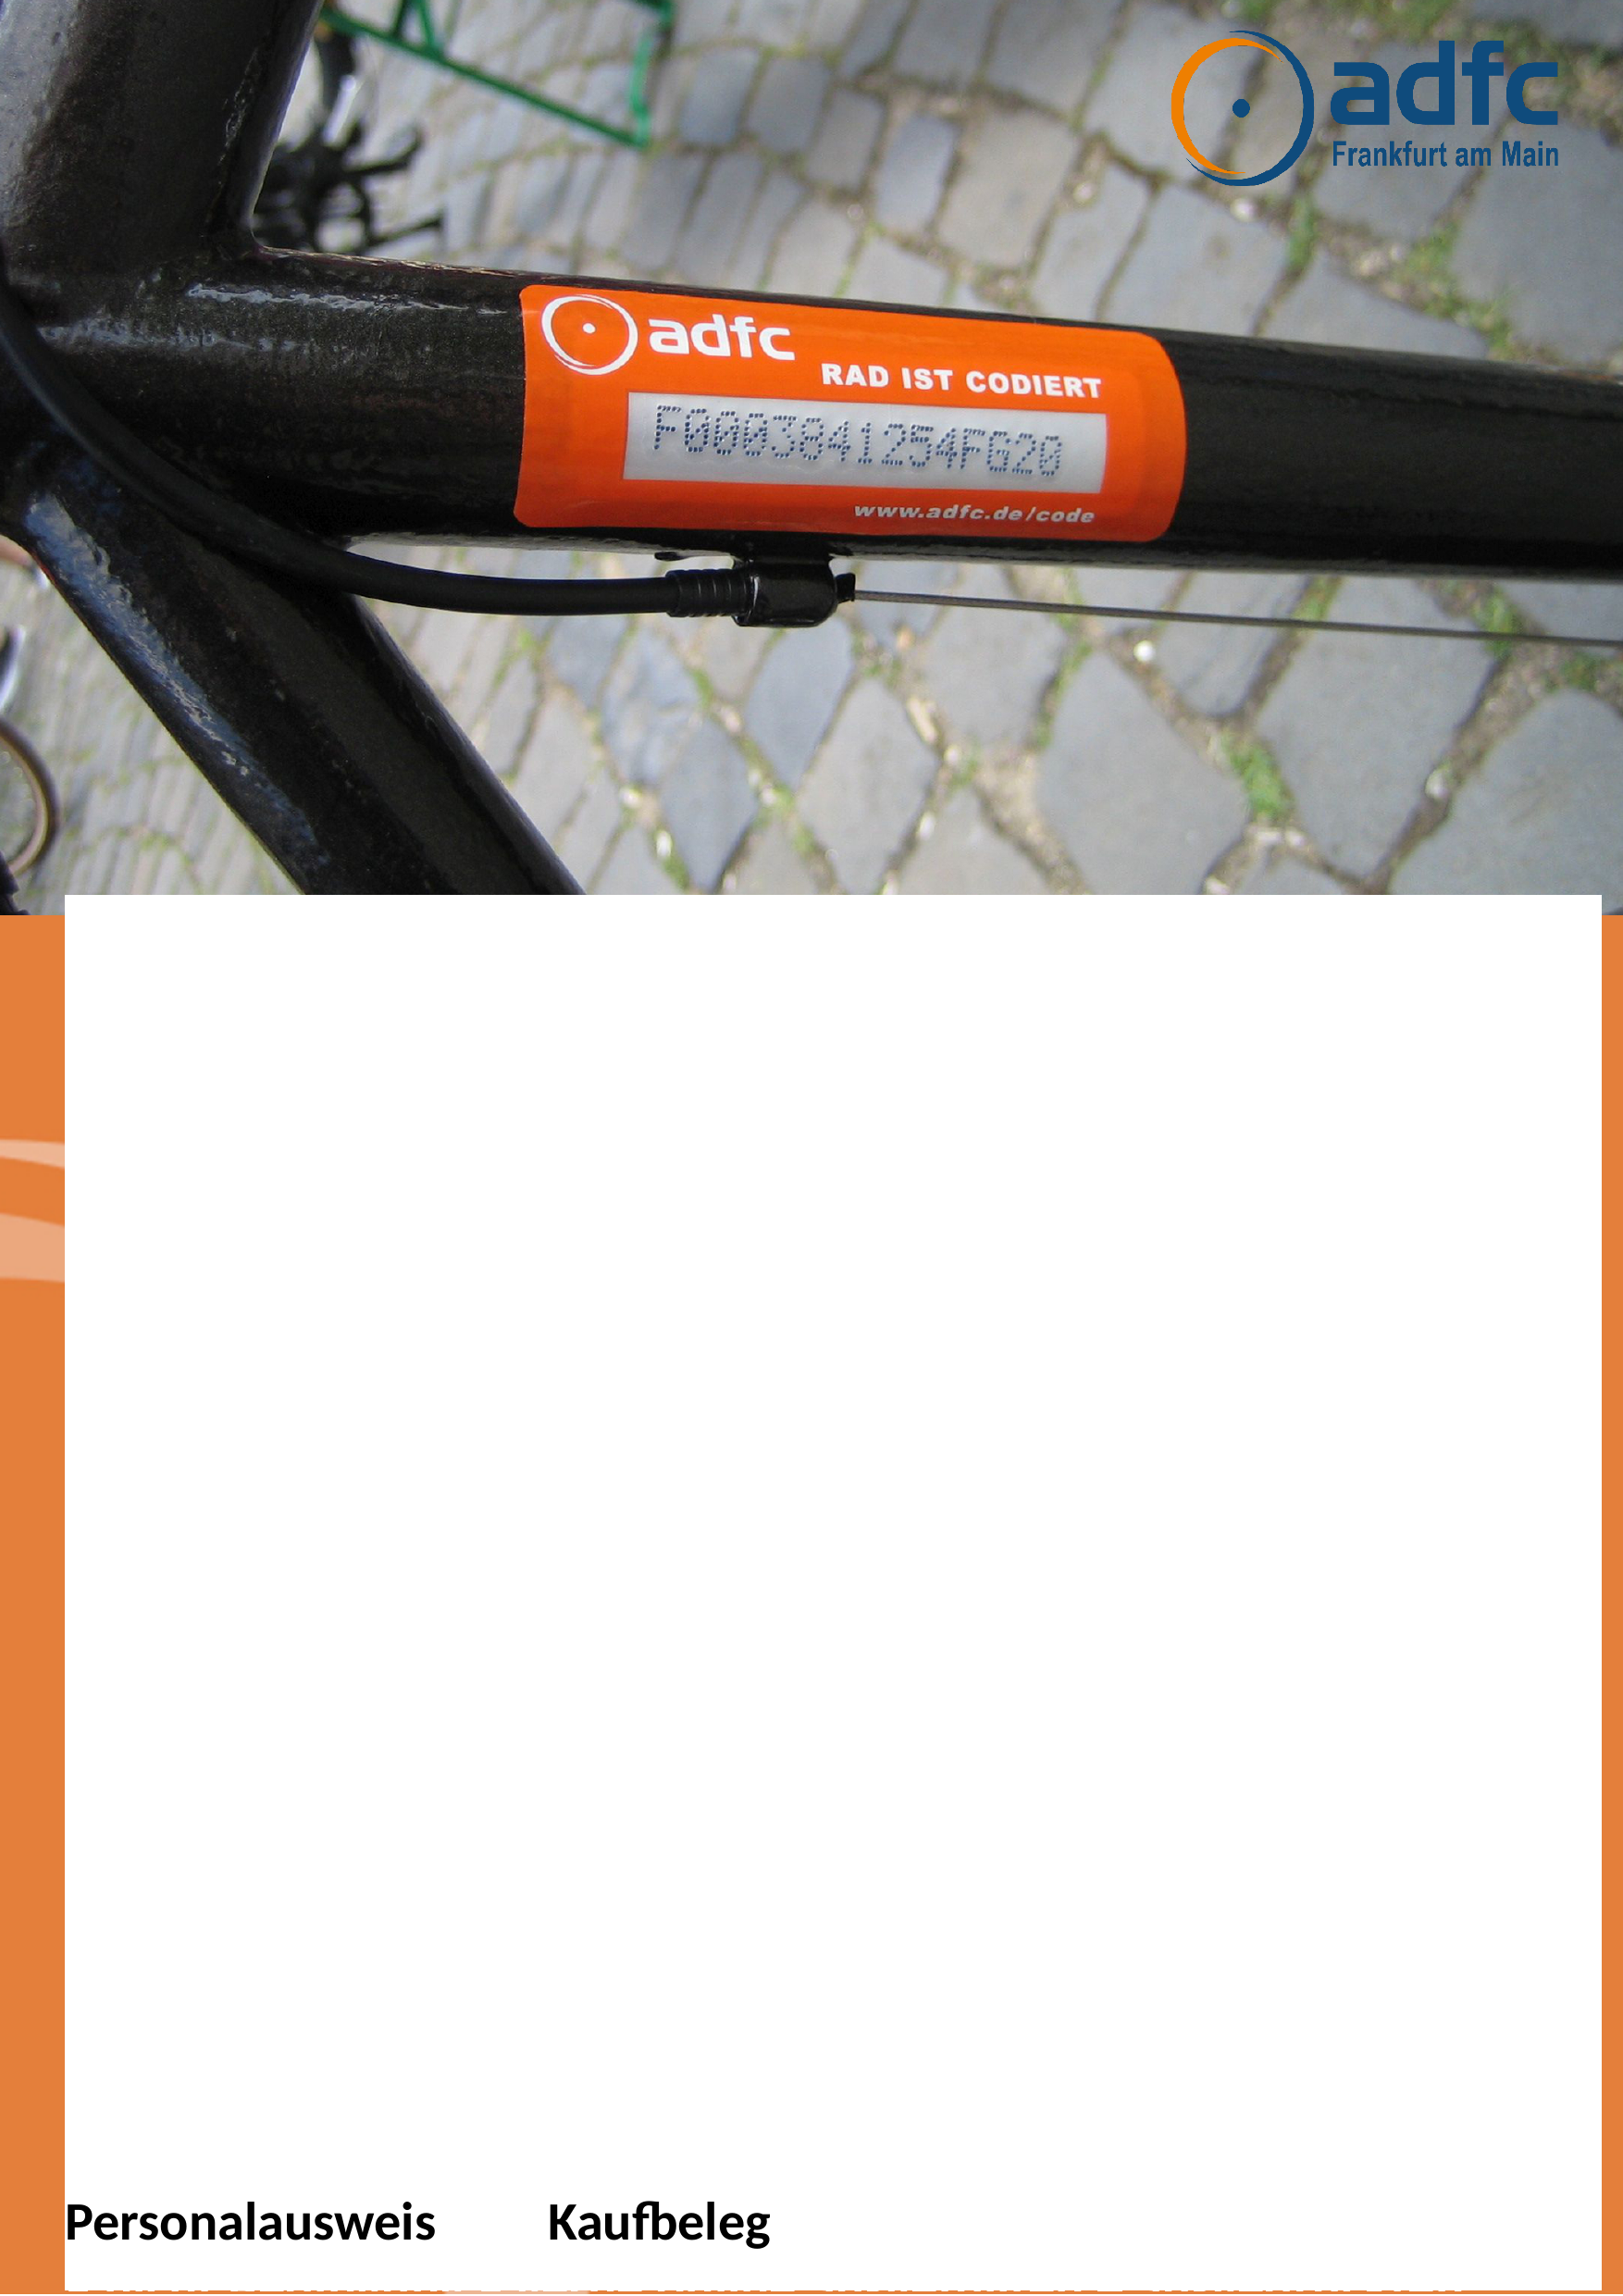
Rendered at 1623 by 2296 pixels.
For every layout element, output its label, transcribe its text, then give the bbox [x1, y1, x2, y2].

text Fahrradcodierung [65, 895, 1602, 1421]
text Personalausweis und Kaufbeleg (falls vorhanden), und - falls möglich – nicht Bedingung – gerne online ausgefüllten + ausgedruckten Codier-Auftrag (siehe QR-Code) [65, 2188, 1602, 2290]
text Samstag, 16. Mai 2026 [65, 1421, 1602, 1562]
text Mainzer Landstr. 236 (Galluswarte), 60326 Ffm [65, 1828, 1602, 1924]
text 10:00 - 13:00 Uhr [65, 1562, 1602, 1658]
text Bitte mitbringen: [65, 2122, 1602, 2188]
text Zweirad Ganzert [65, 1686, 1602, 1828]
